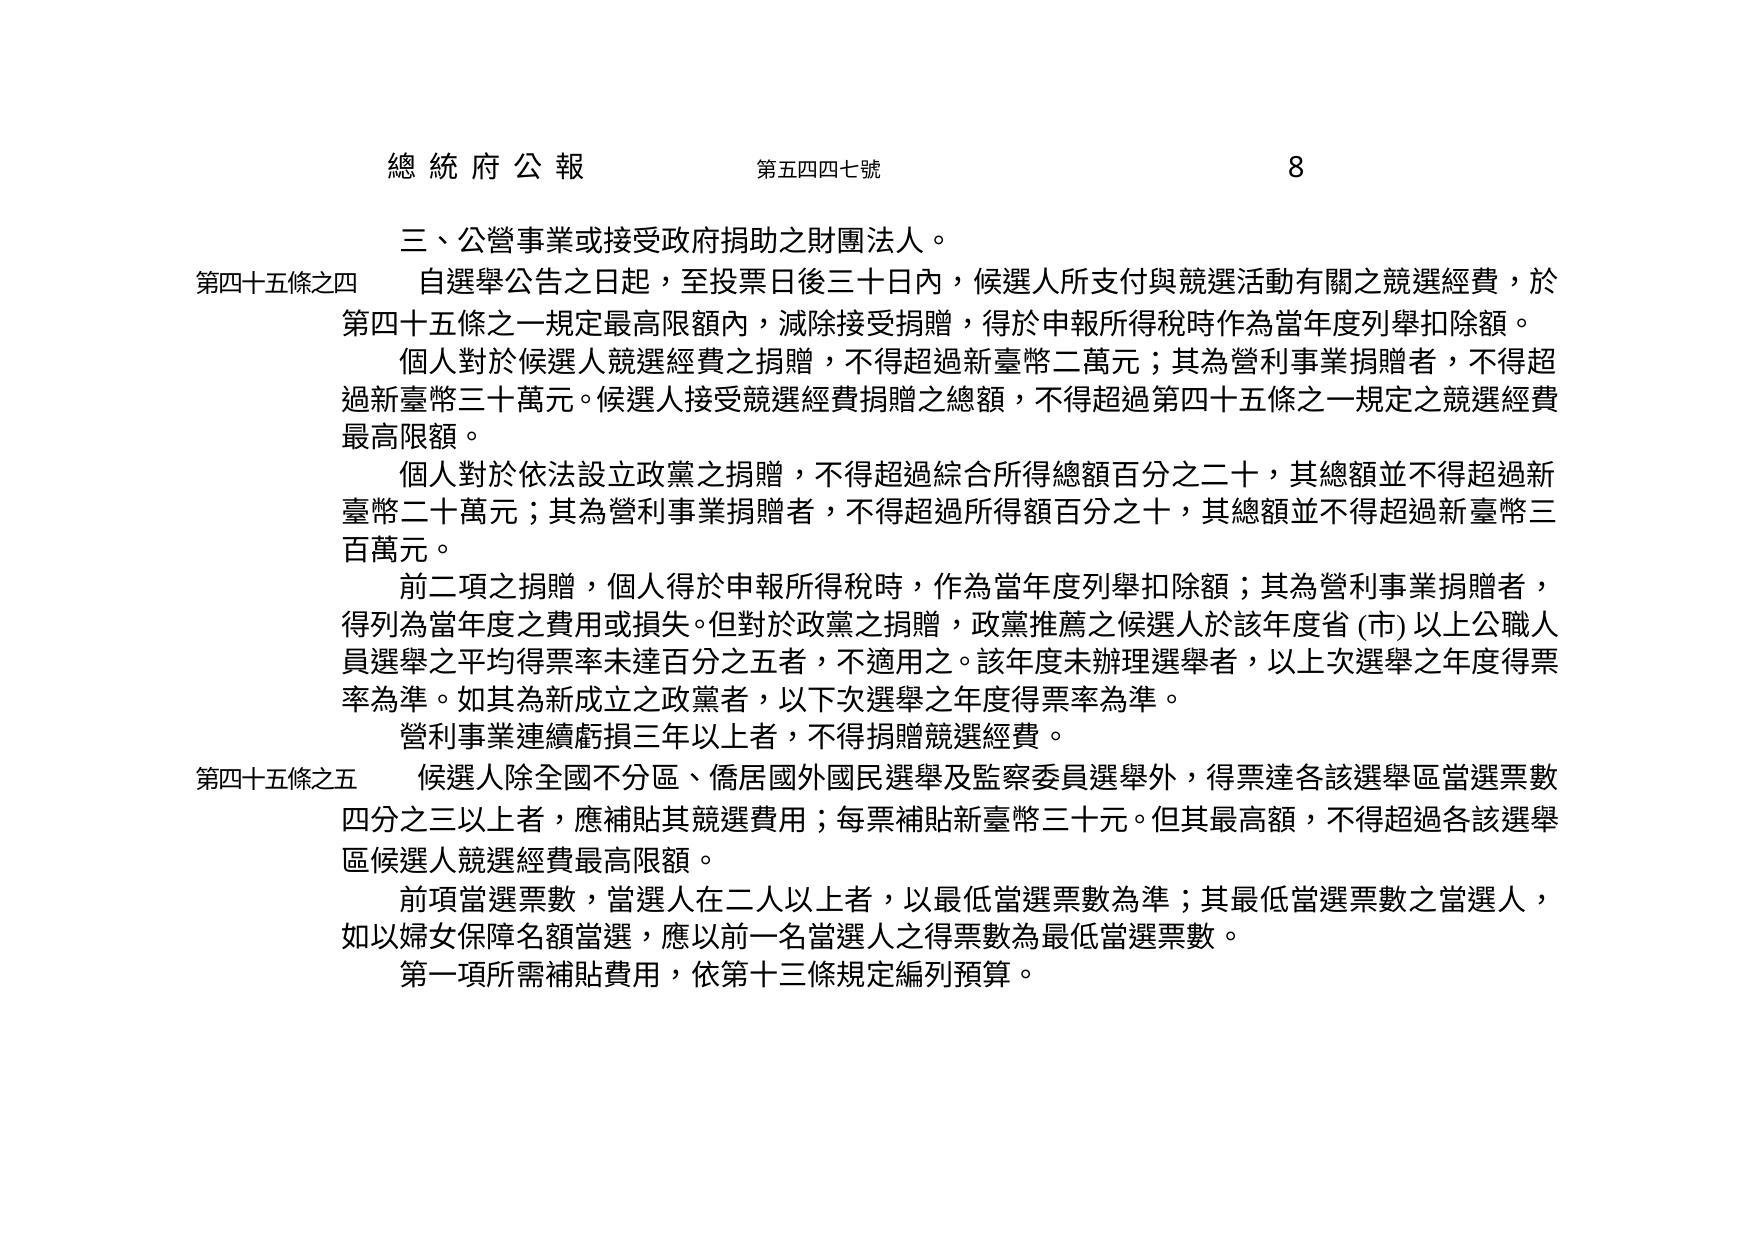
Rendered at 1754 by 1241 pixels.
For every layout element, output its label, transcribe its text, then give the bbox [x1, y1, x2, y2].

text 個人對於候選人競選經費之捐贈，不得超過新臺幣二萬元；其為營利事業捐贈者，不得超過新臺幣三十萬元。候選人接受競選經費捐贈之總額，不得超過第四十五條之一規定之競選經費最高限額。 [341, 342, 1559, 455]
text 前項當選票數，當選人在二人以上者，以最低當選票數為準；其最低當選票數之當選人，如以婦女保障名額當選，應以前一名當選人之得票數為最低當選票數。 [341, 880, 1559, 955]
text 前二項之捐贈，個人得於申報所得稅時，作為當年度列舉扣除額；其為營利事業捐贈者，得列為當年度之費用或損失。但對於政黨之捐贈，政黨推薦之候選人於該年度省 (市) 以上公職人員選舉之平均得票率未達百分之五者，不適用之。該年度未辦理選舉者，以上次選舉之年度得票率為準。如其為新成立之政黨者，以下次選舉之年度得票率為準。 [341, 567, 1559, 717]
text 第四十五條之四 自選舉公告之日起，至投票日後三十日內，候選人所支付與競選活動有關之競選經費，於第四十五條之一規定最高限額內，減除接受捐贈，得於申報所得稅時作為當年度列舉扣除額。 [195, 259, 1559, 342]
text 營利事業連續虧損三年以上者，不得捐贈競選經費。 [341, 717, 1559, 755]
text 三、公營事業或接受政府捐助之財團法人。 [399, 222, 1559, 259]
text 第四十五條之五 候選人除全國不分區、僑居國外國民選舉及監察委員選舉外，得票達各該選舉區當選票數四分之三以上者，應補貼其競選費用；每票補貼新臺幣三十元。但其最高額，不得超過各該選舉區候選人競選經費最高限額。 [195, 755, 1559, 880]
text 個人對於依法設立政黨之捐贈，不得超過綜合所得總額百分之二十，其總額並不得超過新臺幣二十萬元；其為營利事業捐贈者，不得超過所得額百分之十，其總額並不得超過新臺幣三百萬元。 [341, 455, 1559, 567]
text 第一項所需補貼費用，依第十三條規定編列預算。 [341, 955, 1559, 992]
